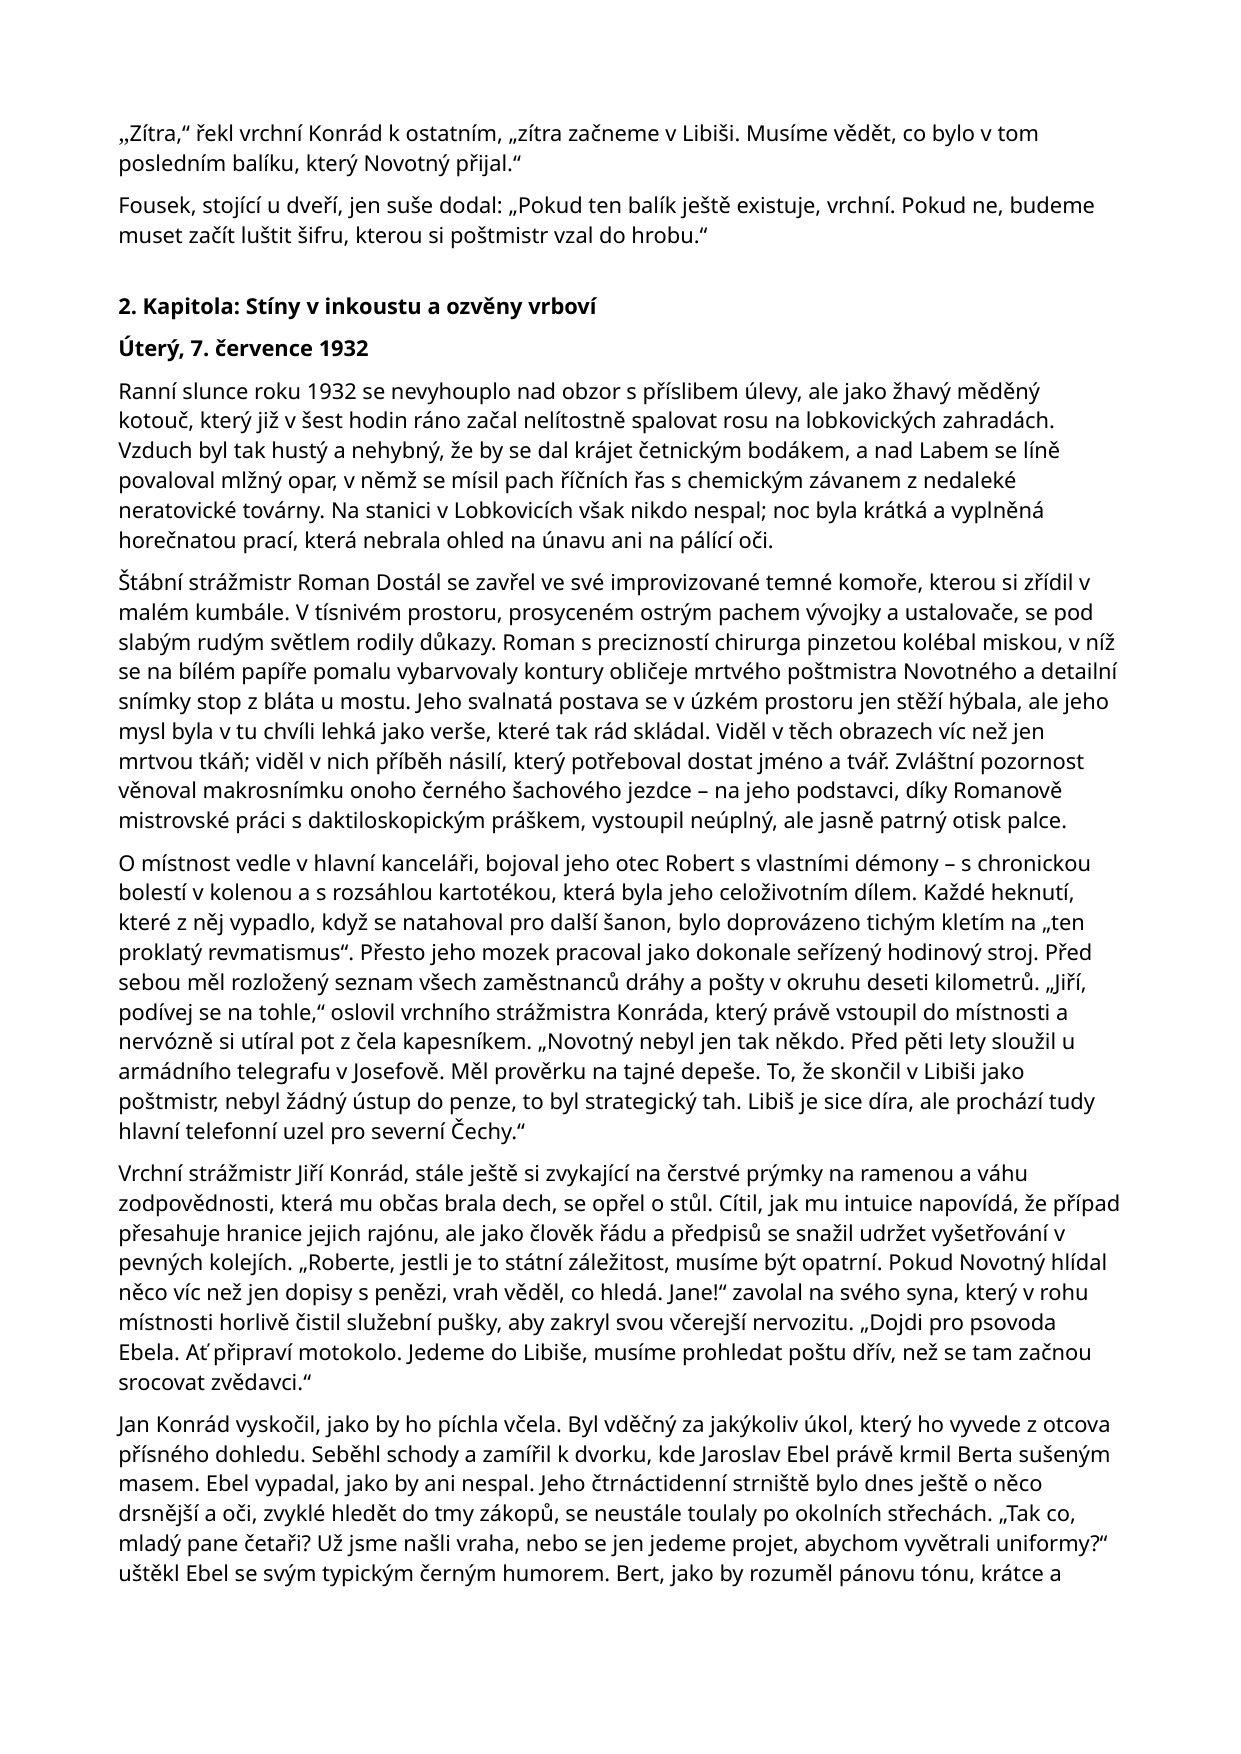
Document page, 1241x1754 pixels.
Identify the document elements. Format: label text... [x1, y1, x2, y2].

text Vrchní strážmistr Jiří Konrád, stále ještě si zvykající na čerstvé prýmky na ramenou a váhu zodpovědnosti, která mu občas brala dech, se opřel o stůl. Cítil, jak mu intuice napovídá, že případ přesahuje hranice jejich rajónu, ale jako člověk řádu a předpisů se snažil udržet vyšetřování v pevných kolejích. „Roberte, jestli je to státní záležitost, musíme být opatrní. Pokud Novotný hlídal něco víc než jen dopisy s penězi, vrah věděl, co hledá. Jane!“ zavolal na svého syna, který v rohu místnosti horlivě čistil služební pušky, aby zakryl svou včerejší nervozitu. „Dojdi pro psovoda Ebela. Ať připraví motokolo. Jedeme do Libiše, musíme prohledat poštu dřív, než se tam začnou srocovat zvědavci.“ [118, 1158, 1122, 1396]
text Fousek, stojící u dveří, jen suše dodal: „Pokud ten balík ještě existuje, vrchní. Pokud ne, budeme muset začít luštit šifru, kterou si poštmistr vzal do hrobu.“ [118, 190, 1122, 250]
text Úterý, 7. července 1932 [118, 333, 1122, 363]
text 2. Kapitola: Stíny v inkoustu a ozvěny vrboví [118, 291, 1122, 321]
text „Zítra,“ řekl vrchní Konrád k ostatním, „zítra začneme v Libiši. Musíme vědět, co bylo v tom posledním balíku, který Novotný přijal.“ [118, 118, 1122, 178]
text Ranní slunce roku 1932 se nevyhouplo nad obzor s příslibem úlevy, ale jako žhavý měděný kotouč, který již v šest hodin ráno začal nelítostně spalovat rosu na lobkovických zahradách. Vzduch byl tak hustý a nehybný, že by se dal krájet četnickým bodákem, a nad Labem se líně povaloval mlžný opar, v němž se mísil pach říčních řas s chemickým závanem z nedaleké neratovické továrny. Na stanici v Lobkovicích však nikdo nespal; noc byla krátká a vyplněná horečnatou prací, která nebrala ohled na únavu ani na pálící oči. [118, 376, 1122, 554]
text O místnost vedle v hlavní kanceláři, bojoval jeho otec Robert s vlastními démony – s chronickou bolestí v kolenou a s rozsáhlou kartotékou, která byla jeho celoživotním dílem. Každé heknutí, které z něj vypadlo, když se natahoval pro další šanon, bylo doprovázeno tichým kletím na „ten proklatý revmatismus“. Přesto jeho mozek pracoval jako dokonale seřízený hodinový stroj. Před sebou měl rozložený seznam všech zaměstnanců dráhy a pošty v okruhu deseti kilometrů. „Jiří, podívej se na tohle,“ oslovil vrchního strážmistra Konráda, který právě vstoupil do místnosti a nervózně si utíral pot z čela kapesníkem. „Novotný nebyl jen tak někdo. Před pěti lety sloužil u armádního telegrafu v Josefově. Měl prověrku na tajné depeše. To, že skončil v Libiši jako poštmistr, nebyl žádný ústup do penze, to byl strategický tah. Libiš je sice díra, ale prochází tudy hlavní telefonní uzel pro severní Čechy.“ [118, 847, 1122, 1145]
text Jan Konrád vyskočil, jako by ho píchla včela. Byl vděčný za jakýkoliv úkol, který ho vyvede z otcova přísného dohledu. Seběhl schody a zamířil k dvorku, kde Jaroslav Ebel právě krmil Berta sušeným masem. Ebel vypadal, jako by ani nespal. Jeho čtrnáctidenní strniště bylo dnes ještě o něco drsnější a oči, zvyklé hledět do tmy zákopů, se neustále toulaly po okolních střechách. „Tak co, mladý pane četaři? Už jsme našli vraha, nebo se jen jedeme projet, abychom vyvětrali uniformy?“ uštěkl Ebel se svým typickým černým humorem. Bert, jako by rozuměl pánovu tónu, krátce a [118, 1409, 1122, 1587]
text Štábní strážmistr Roman Dostál se zavřel ve své improvizované temné komoře, kterou si zřídil v malém kumbále. V tísnivém prostoru, prosyceném ostrým pachem vývojky a ustalovače, se pod slabým rudým světlem rodily důkazy. Roman s precizností chirurga pinzetou kolébal miskou, v níž se na bílém papíře pomalu vybarvovaly kontury obličeje mrtvého poštmistra Novotného a detailní snímky stop z bláta u mostu. Jeho svalnatá postava se v úzkém prostoru jen stěží hýbala, ale jeho mysl byla v tu chvíli lehká jako verše, které tak rád skládal. Viděl v těch obrazech víc než jen mrtvou tkáň; viděl v nich příběh násilí, který potřeboval dostat jméno a tvář. Zvláštní pozornost věnoval makrosnímku onoho černého šachového jezdce – na jeho podstavci, díky Romanově mistrovské práci s daktiloskopickým práškem, vystoupil neúplný, ale jasně patrný otisk palce. [118, 567, 1122, 835]
